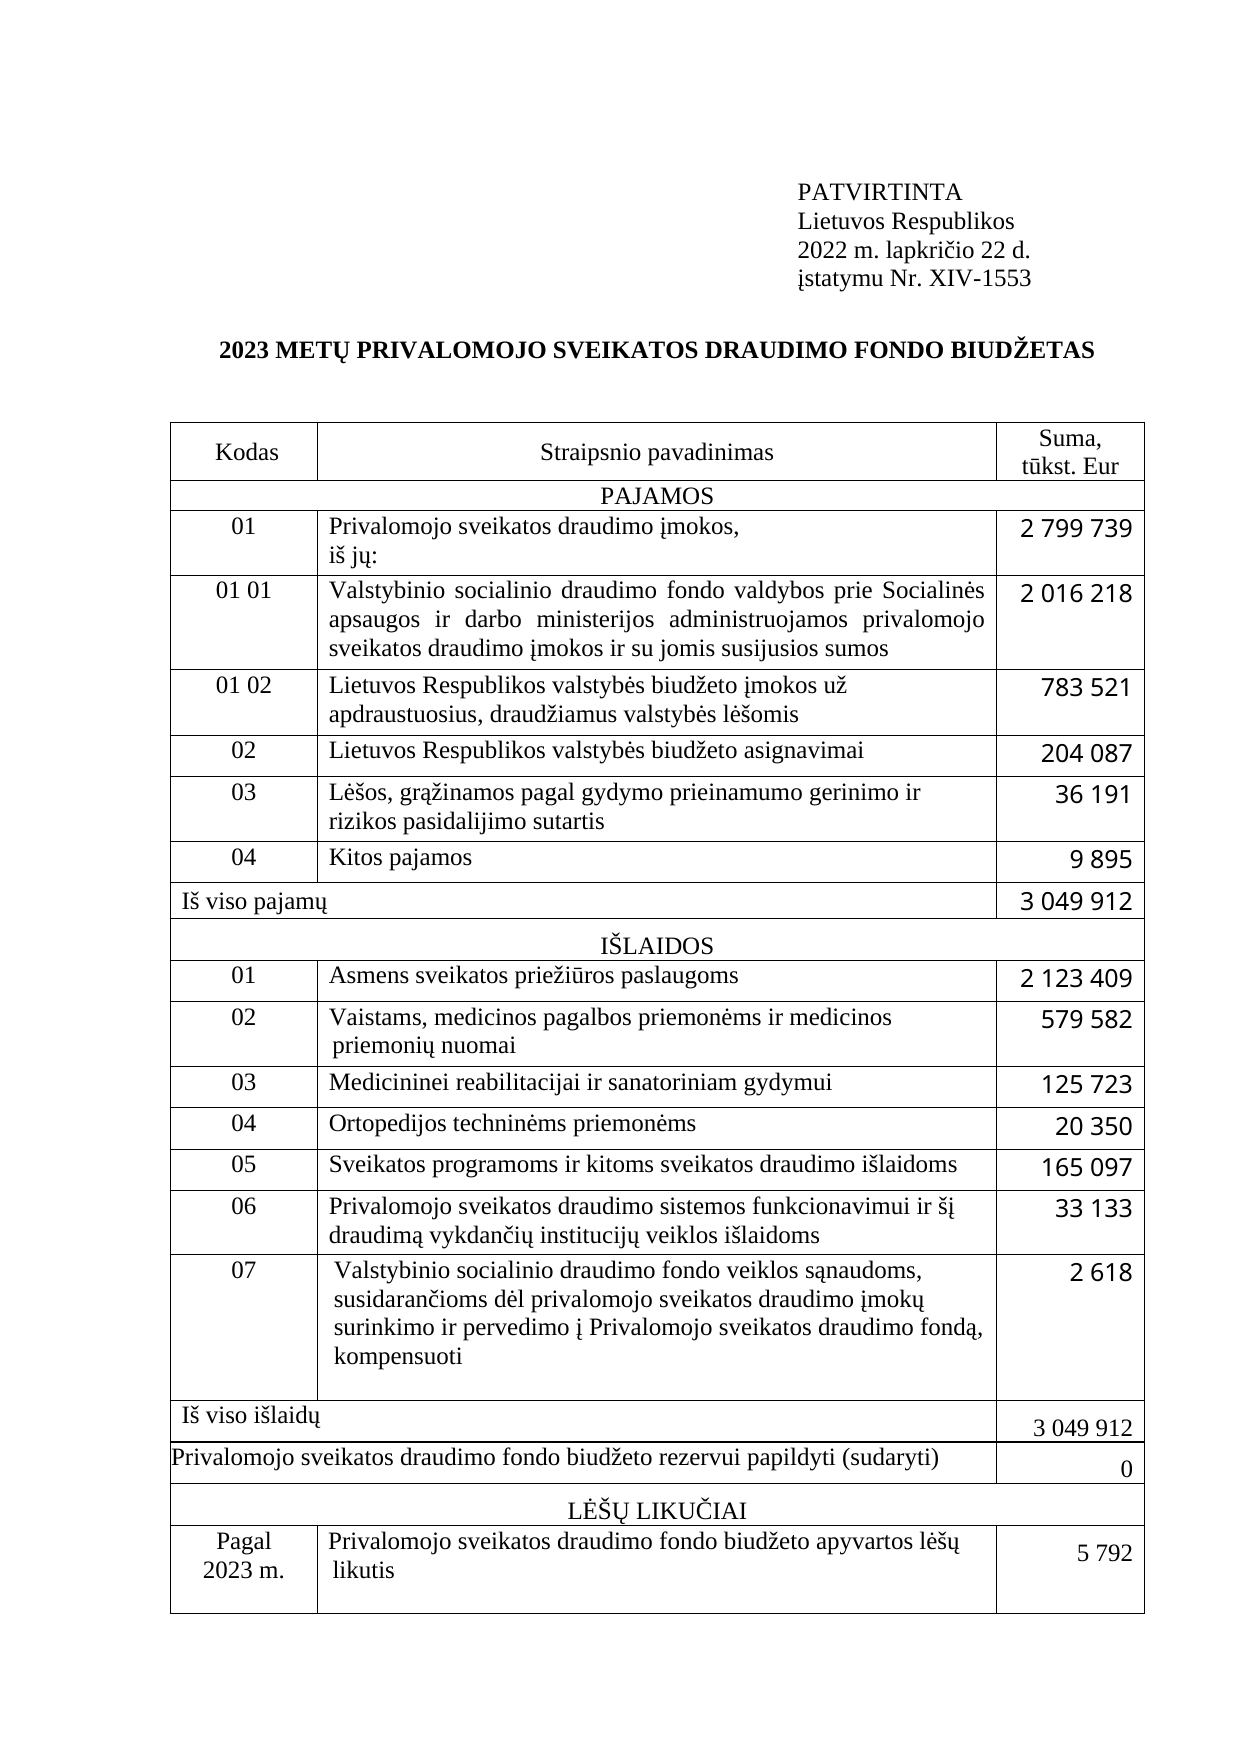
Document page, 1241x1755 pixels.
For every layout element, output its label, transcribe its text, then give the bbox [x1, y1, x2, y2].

table_cell 01 01 [171, 576, 317, 669]
table_header Straipsnio pavadinimas [318, 423, 996, 480]
table_cell Privalomojo sveikatos draudimo fondo biudžeto apyvartos lėšų likutis [318, 1526, 996, 1613]
table_cell 36 191 [997, 777, 1144, 841]
table_cell 3 049 912 [997, 883, 1144, 918]
text PATVIRTINTA [177, 177, 1137, 206]
text 2022 m. lapkričio 22 d. [177, 235, 1137, 263]
table_cell Ortopedijos techninėms priemonėms [318, 1108, 996, 1148]
table_cell 579 582 [997, 1002, 1144, 1066]
table_cell Vaistams, medicinos pagalbos priemonėms ir medicinos priemonių nuomai [318, 1002, 996, 1066]
table_cell Privalomojo sveikatos draudimo sistemos funkcionavimui ir šį draudimą vykdančių institucijų veiklos išlaidoms [318, 1191, 996, 1254]
text 2023 METŲ PRIVALOMOJO SVEIKATOS DRAUDIMO FONDO BIUDŽETAS [177, 335, 1137, 364]
table_cell Valstybinio socialinio draudimo fondo valdybos prie Socialinės apsaugos ir darbo ministerijos administruojamos privalomojo sveikatos draudimo įmokos ir su jomis susijusios sumos [318, 576, 996, 669]
table_cell Kitos pajamos [318, 842, 996, 882]
table_cell 0 [997, 1443, 1144, 1483]
table_cell Sveikatos programoms ir kitoms sveikatos draudimo išlaidoms [318, 1150, 996, 1190]
table_cell Lietuvos Respublikos valstybės biudžeto asignavimai [318, 736, 996, 776]
table_cell Medicininei reabilitacijai ir sanatoriniam gydymui [318, 1067, 996, 1107]
table_cell Privalomojo sveikatos draudimo fondo biudžeto rezervui papildyti (sudaryti) [171, 1443, 996, 1483]
table_cell 03 [171, 1067, 317, 1107]
text įstatymu Nr. XIV-1553 [177, 263, 1137, 292]
table_cell 165 097 [997, 1150, 1144, 1190]
table_cell Iš viso pajamų [171, 883, 996, 918]
table_header Suma, tūkst. Eur [997, 423, 1144, 480]
table_cell 9 895 [997, 842, 1144, 882]
table_cell 04 [171, 842, 317, 882]
table_cell Lėšos, grąžinamos pagal gydymo prieinamumo gerinimo ir rizikos pasidalijimo sutartis [318, 777, 996, 841]
table_cell 2 618 [997, 1255, 1144, 1399]
table_cell 01 02 [171, 670, 317, 734]
table_cell 02 [171, 1002, 317, 1066]
table_cell IŠLAIDOS [171, 919, 1144, 959]
table_cell Asmens sveikatos priežiūros paslaugoms [318, 961, 996, 1001]
table_cell 07 [171, 1255, 317, 1399]
text Lietuvos Respublikos [177, 206, 1137, 235]
table_cell 05 [171, 1150, 317, 1190]
table_cell 5 792 [997, 1526, 1144, 1613]
table_cell 2 016 218 [997, 576, 1144, 669]
table_cell Valstybinio socialinio draudimo fondo veiklos sąnaudoms, susidarančioms dėl privalomojo sveikatos draudimo įmokų surinkimo ir pervedimo į Privalomojo sveikatos draudimo fondą, kompensuoti [318, 1255, 996, 1399]
table_cell 20 350 [997, 1108, 1144, 1148]
table_cell 02 [171, 736, 317, 776]
table_cell 3 049 912 [997, 1401, 1144, 1441]
table_cell 2 799 739 [997, 511, 1144, 574]
table_cell Privalomojo sveikatos draudimo įmokos, iš jų: [318, 511, 996, 574]
table_cell Pagal 2023 m. [171, 1526, 317, 1613]
table_cell 783 521 [997, 670, 1144, 734]
table_cell 33 133 [997, 1191, 1144, 1254]
table_cell 01 [171, 961, 317, 1001]
table_cell PAJAMOS [171, 481, 1144, 510]
table_cell 2 123 409 [997, 961, 1144, 1001]
table_cell 06 [171, 1191, 317, 1254]
table_cell Lietuvos Respublikos valstybės biudžeto įmokos už apdraustuosius, draudžiamus valstybės lėšomis [318, 670, 996, 734]
table_cell 125 723 [997, 1067, 1144, 1107]
table_cell Iš viso išlaidų [171, 1401, 996, 1441]
table_cell LĖŠŲ LIKUČIAI [171, 1484, 1144, 1525]
table_cell 03 [171, 777, 317, 841]
table_cell 04 [171, 1108, 317, 1148]
table_header Kodas [171, 423, 317, 480]
table_cell 204 087 [997, 736, 1144, 776]
table_cell 01 [171, 511, 317, 574]
